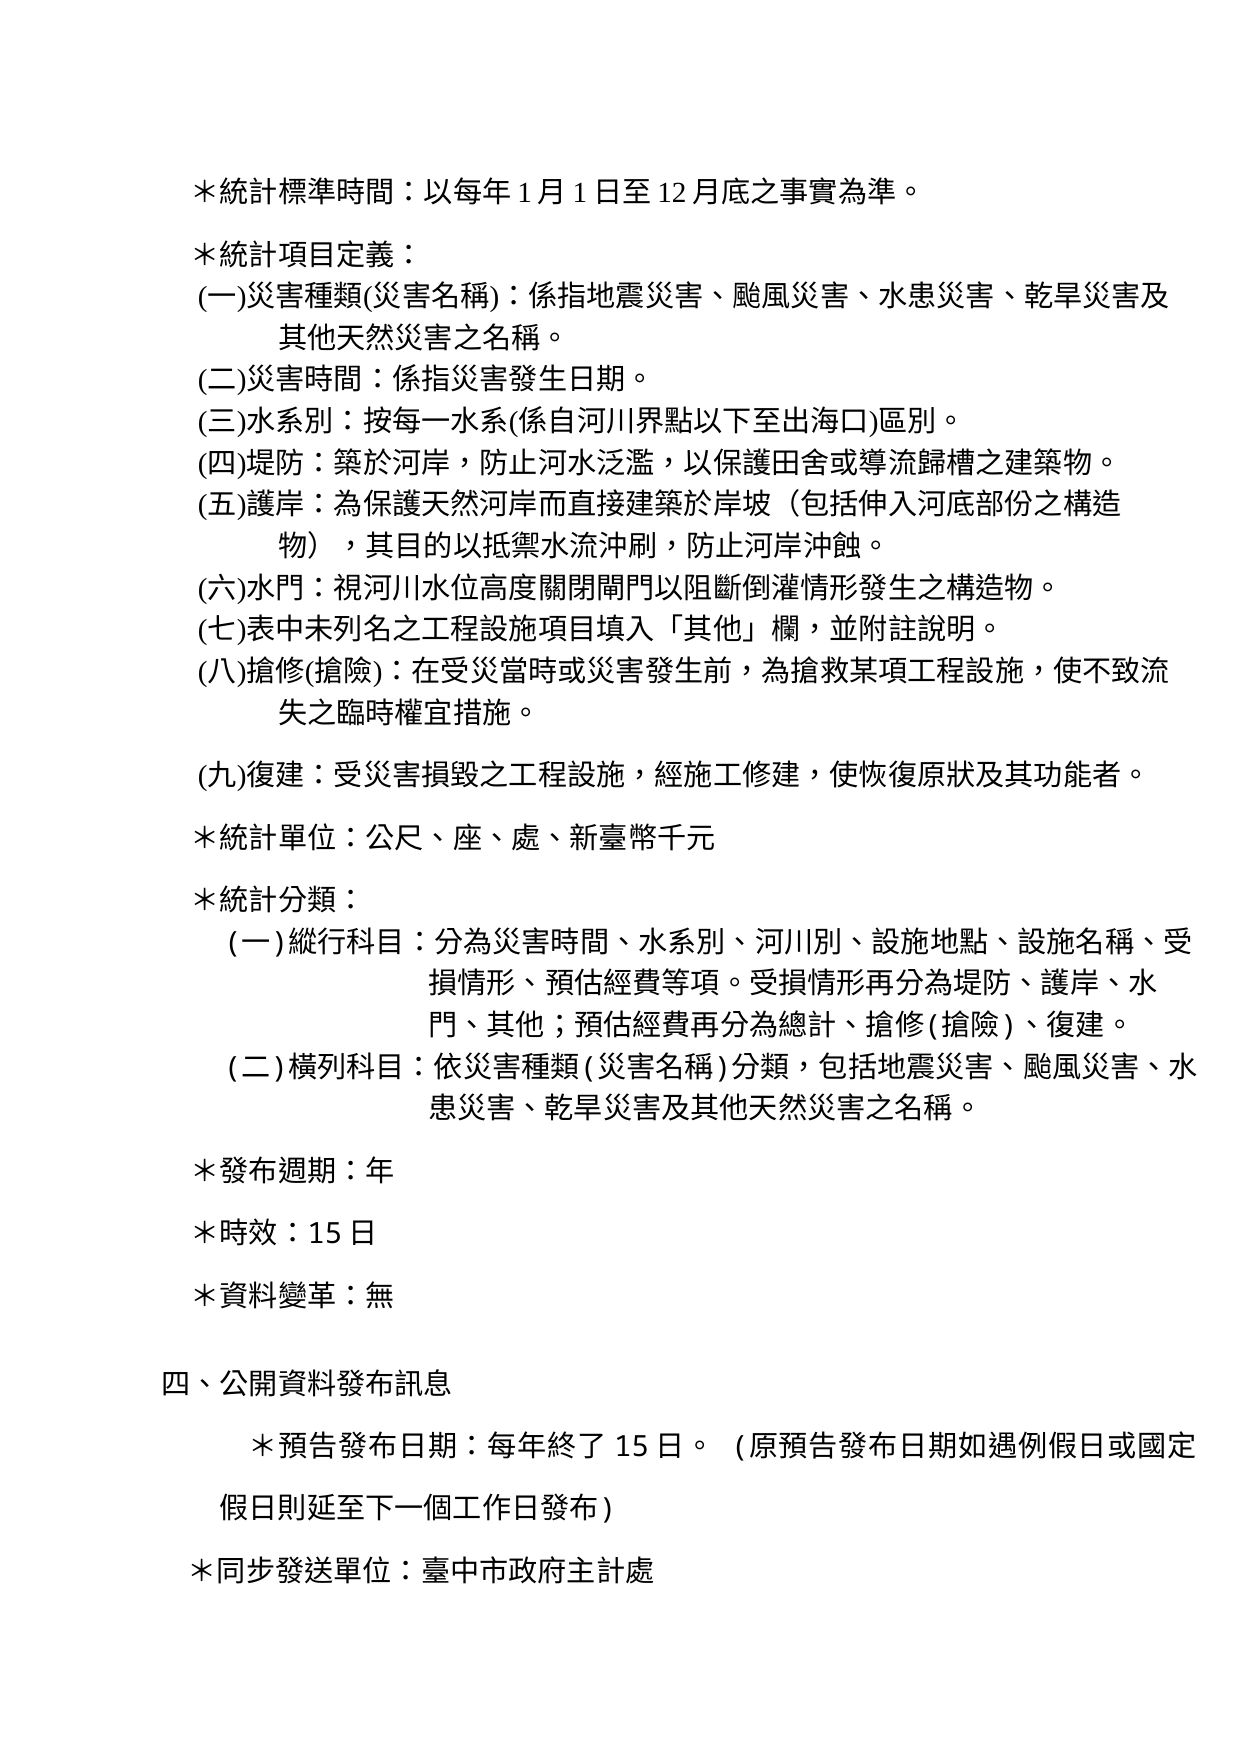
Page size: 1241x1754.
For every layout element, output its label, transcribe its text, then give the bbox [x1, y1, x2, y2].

table_header ＊統計標準時間：以每年1月1日至12月底之事實為準。 ＊統計項目定義： (一)災害種類(災害名稱)：係指地震災害、颱風災害、水患災害、乾旱災害及其他天然災害之名稱。 (二)災害時間：係指災害發生日期。 (三)水系別：按每一水系(係自河川界點以下至出海口)區別。 (四)堤防：築於河岸，防止河水泛濫，以保護田舍或導流歸槽之建築物。 (五)護岸：為保護天然河岸而直接建築於岸坡（包括伸入河底部份之構造 物），其目的以抵禦水流沖刷，防止河岸沖蝕。 (六)水門：視河川水位高度關閉閘門以阻斷倒灌情形發生之構造物。 (七)表中未列名之工程設施項目填入「其他」欄，並附註說明。 (八)搶修(搶險)：在受災當時或災害發生前，為搶救某項工程設施，使不致流失之臨時權宜措施。 (九)復建：受災害損毀之工程設施，經施工修建，使恢復原狀及其功能者。 ＊統計單位：公尺、座、處、新臺幣千元 ＊統計分類： (一)縱行科目：分為災害時間、水系別、河川別、設施地點、設施名稱、受損情形、預估經費等項。受損情形再分為堤防、護岸、水門、其他；預估經費再分為總計、搶修(搶險)、復建。 (二)橫列科目：依災害種類(災害名稱)分類，包括地震災害、颱風災害、水患災害、乾旱災害及其他天然災害之名稱。 ＊發布週期：年 ＊時效：15日 ＊資料變革：無 四、公開資料發布訊息 ＊預告發布日期：每年終了15日。 (原預告發布日期如遇例假日或國定假日則延至下一個工作日發布) ＊同步發送單位：臺中市政府主計處 [150, 148, 1209, 1590]
